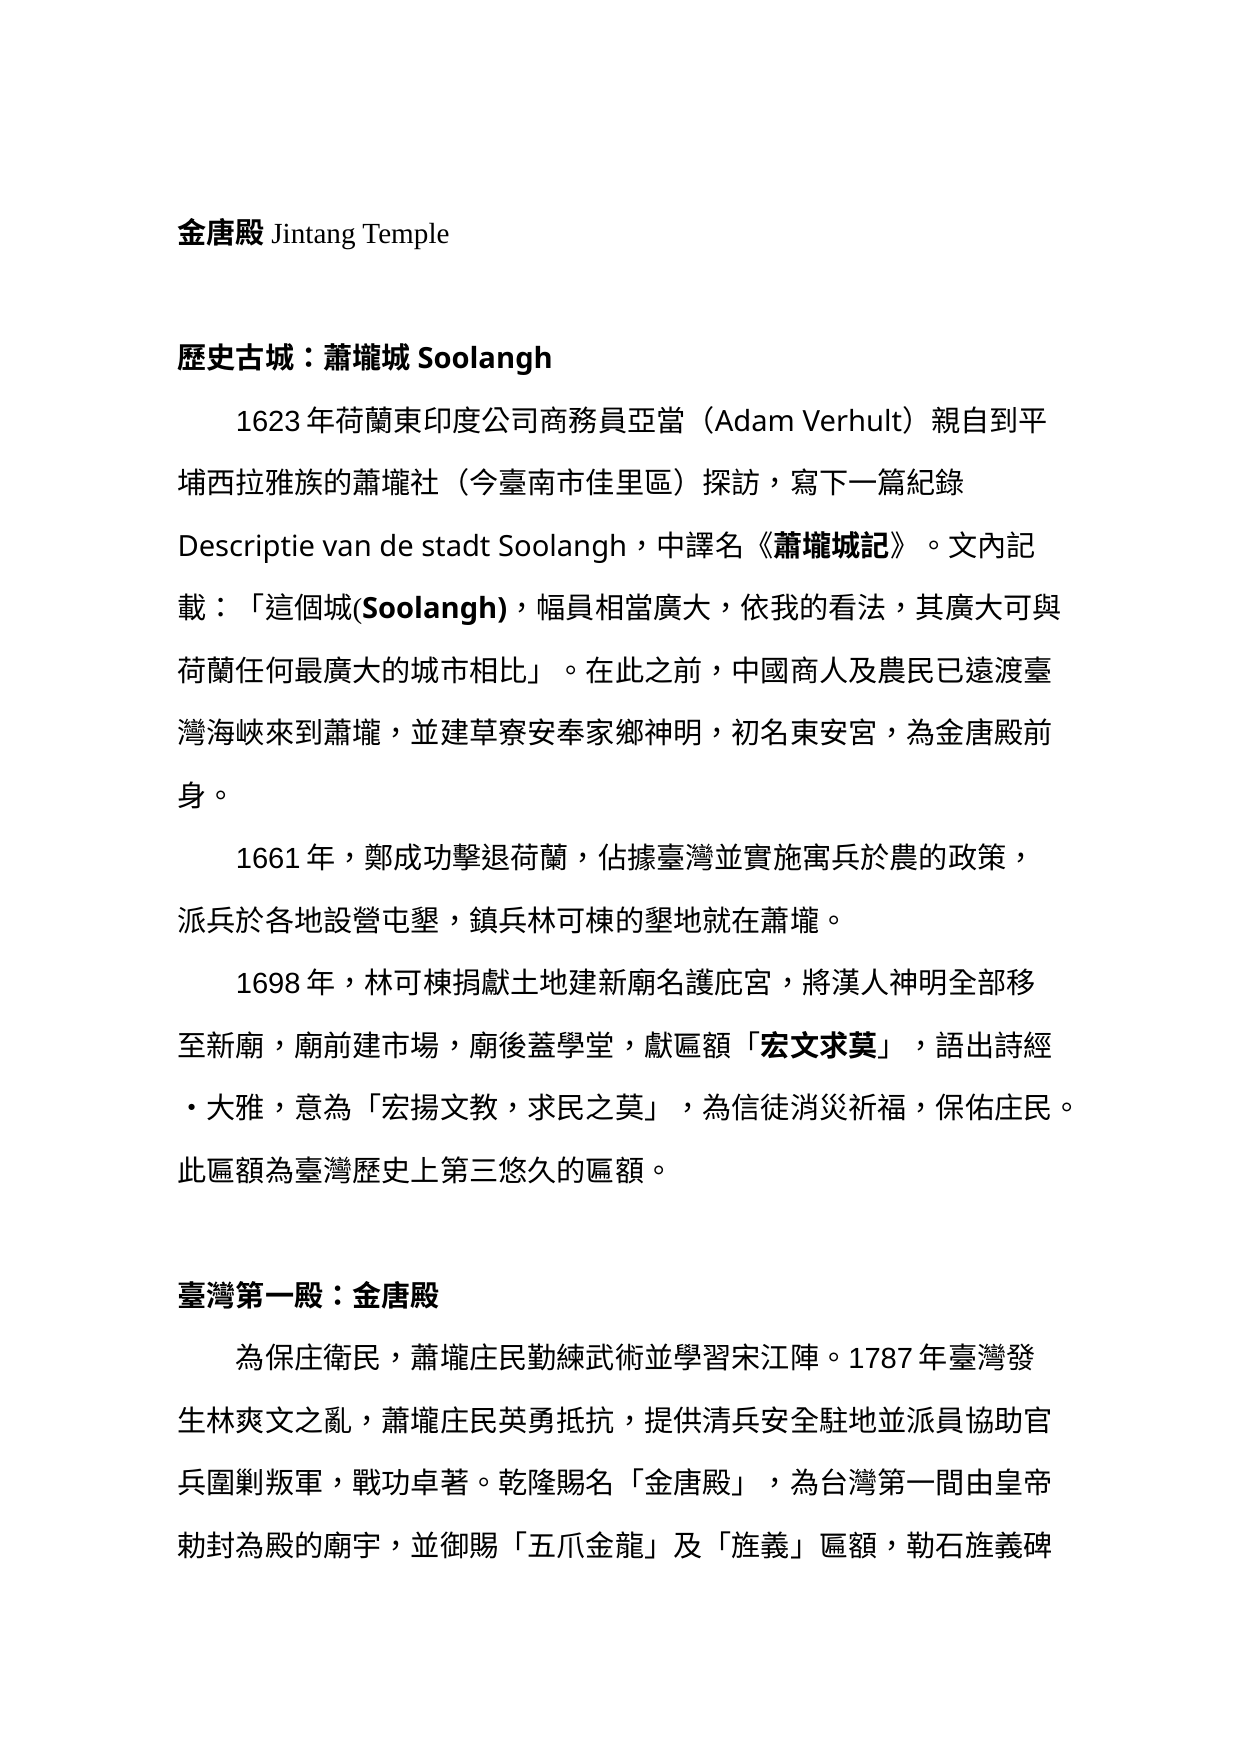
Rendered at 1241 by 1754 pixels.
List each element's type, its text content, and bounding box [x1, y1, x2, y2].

text 金唐殿 Jintang Temple [177, 189, 1063, 252]
text 1623年荷蘭東印度公司商務員亞當（Adam Verhult）親自到平埔西拉雅族的蕭壠社（今臺南市佳里區）探訪，寫下一篇紀錄Descriptie van de stadt Soolangh，中譯名《蕭壠城記》。文內記載：「這個城(Soolangh)，幅員相當廣大，依我的看法，其廣大可與荷蘭任何最廣大的城市相比」。在此之前，中國商人及農民已遠渡臺灣海峽來到蕭壠，並建草寮安奉家鄉神明，初名東安宮，為金唐殿前身。 [177, 377, 1063, 814]
text 臺灣第一殿：金唐殿 [177, 1252, 1063, 1314]
text 歷史古城：蕭壠城 Soolangh [177, 314, 1063, 377]
text 為保庄衛民，蕭壠庄民勤練武術並學習宋江陣。1787年臺灣發生林爽文之亂，蕭壠庄民英勇抵抗，提供清兵安全駐地並派員協助官兵圍剿叛軍，戰功卓著。乾隆賜名「金唐殿」，為台灣第一間由皇帝勅封為殿的廟宇，並御賜「五爪金龍」及「旌義」匾額，勒石旌義碑 [177, 1314, 1063, 1564]
text 1661年，鄭成功擊退荷蘭，佔據臺灣並實施寓兵於農的政策，派兵於各地設營屯墾，鎮兵林可棟的墾地就在蕭壠。 [177, 814, 1063, 939]
text 1698年，林可棟捐獻土地建新廟名護庇宮，將漢人神明全部移至新廟，廟前建市場，廟後蓋學堂，獻匾額「宏文求莫」，語出詩經‧大雅，意為「宏揚文教，求民之莫」，為信徒消災祈福，保佑庄民。此匾額為臺灣歷史上第三悠久的匾額。 [177, 939, 1063, 1189]
